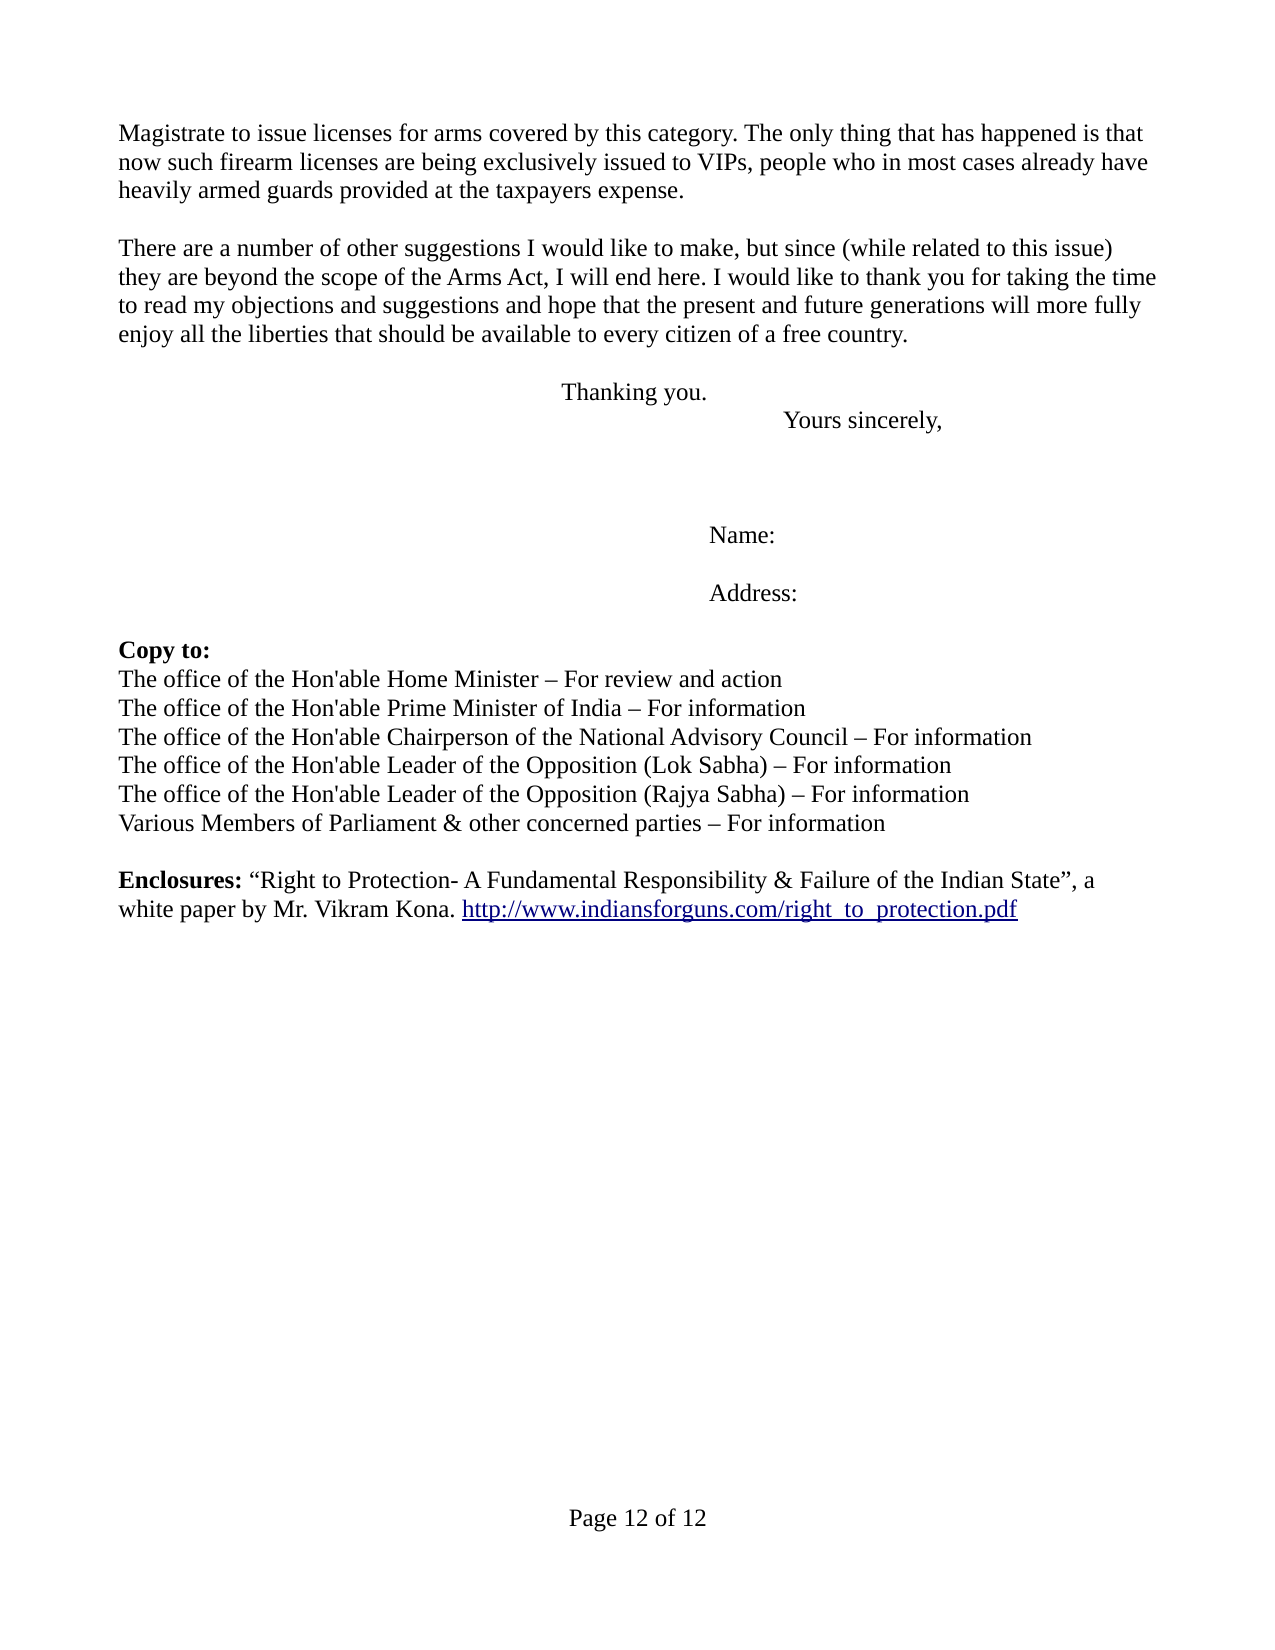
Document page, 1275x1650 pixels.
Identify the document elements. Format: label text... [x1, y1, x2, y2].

text Name: [118, 521, 1157, 549]
text Address: [118, 578, 1157, 607]
text Copy to: [118, 636, 1157, 664]
text Yours sincerely, [118, 406, 1157, 434]
text The office of the Hon'able Home Minister – For review and action [118, 664, 1157, 693]
text Magistrate to issue licenses for arms covered by this category. The only thing that has happened is that now such firearm licenses are being exclusively issued to VIPs, people who in most cases already have heavily armed guards provided at the taxpayers expense. [118, 118, 1157, 204]
text The office of the Hon'able Leader of the Opposition (Rajya Sabha) – For information [118, 779, 1157, 808]
text Various Members of Parliament & other concerned parties – For information [118, 808, 1157, 837]
text The office of the Hon'able Leader of the Opposition (Lok Sabha) – For information [118, 751, 1157, 779]
text There are a number of other suggestions I would like to make, but since (while related to this issue) they are beyond the scope of the Arms Act, I will end here. I would like to thank you for taking the time to read my objections and suggestions and hope that the present and future generations will more fully enjoy all the liberties that should be available to every citizen of a free country. [118, 233, 1157, 348]
text The office of the Hon'able Chairperson of the National Advisory Council – For information [118, 722, 1157, 751]
text Thanking you. [118, 377, 1157, 406]
text The office of the Hon'able Prime Minister of India – For information [118, 693, 1157, 722]
text Enclosures: “Right to Protection- A Fundamental Responsibility & Failure of the Indian State”, a white paper by Mr. Vikram Kona. http://www.indiansforguns.com/right_to_protection.pdf [118, 866, 1157, 923]
